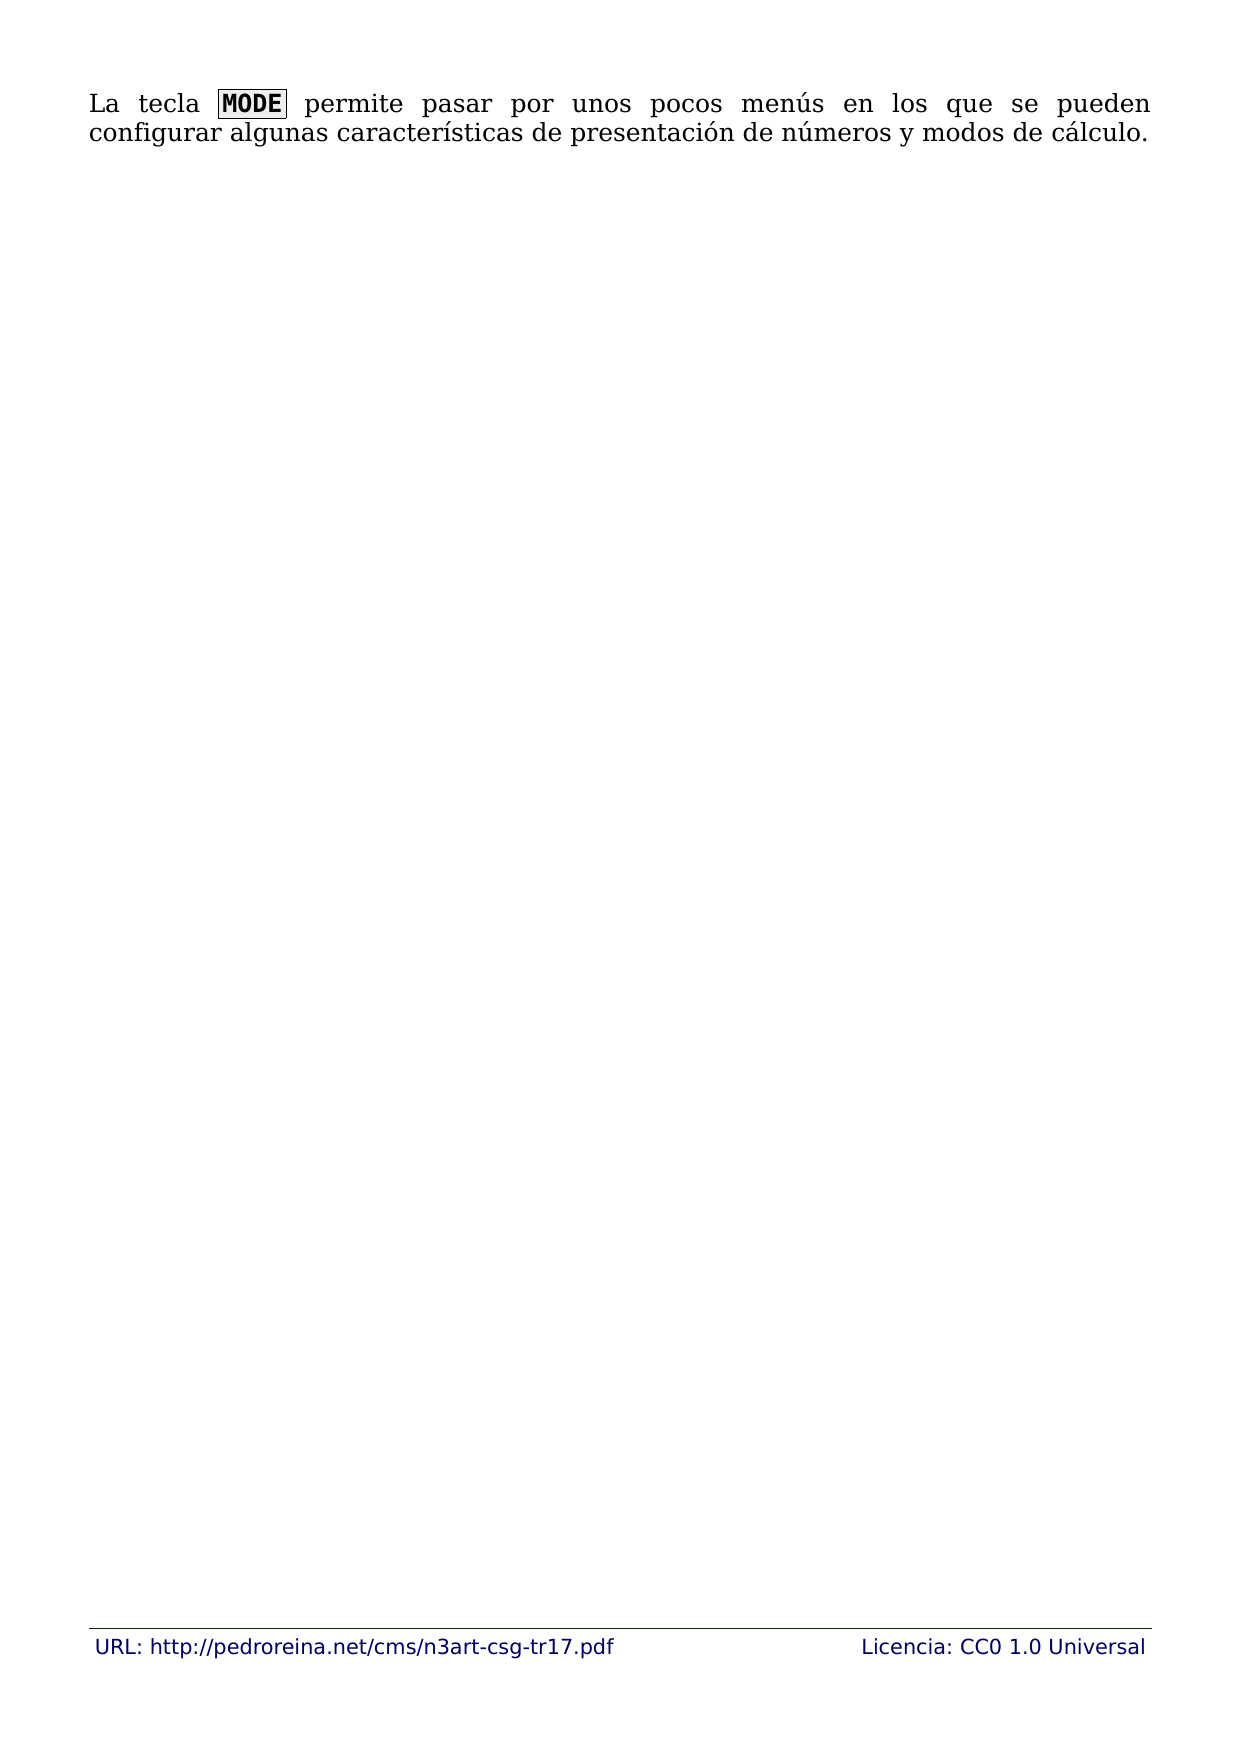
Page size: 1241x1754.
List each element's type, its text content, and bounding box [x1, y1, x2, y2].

text La tecla MODE permite pasar por unos pocos menús en los que se pueden configurar algunas características de presentación de números y modos de cálculo. [88, 88, 1152, 147]
